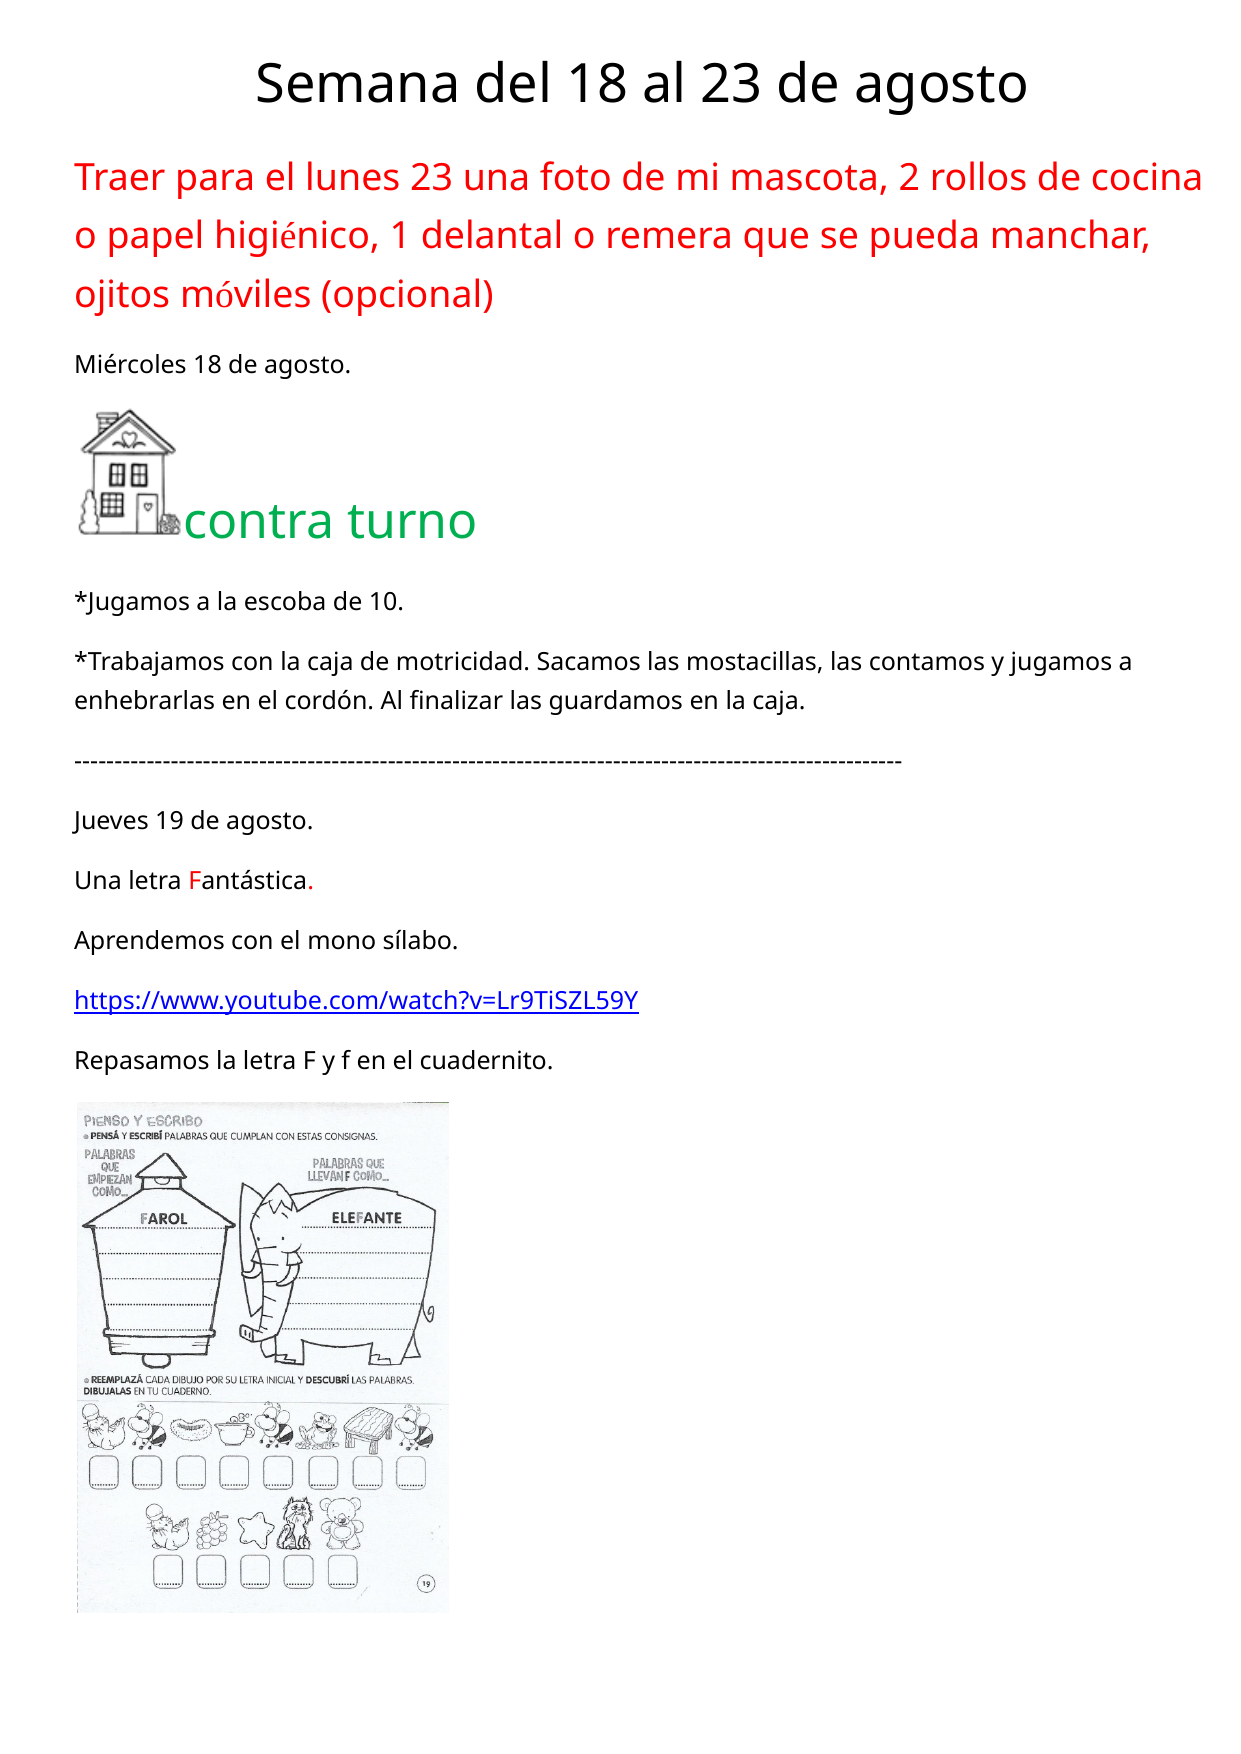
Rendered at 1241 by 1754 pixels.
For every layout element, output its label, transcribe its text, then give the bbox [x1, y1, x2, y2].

text Semana del 18 al 23 de agosto [74, 44, 1211, 118]
text Aprendemos con el mono sílabo. [74, 923, 1211, 957]
text Miércoles 18 de agosto. [74, 347, 1211, 381]
text contra turno [74, 407, 1211, 553]
text Jueves 19 de agosto. [74, 803, 1211, 837]
text ------------------------------------------------------------------------------------------------------- [74, 743, 1211, 777]
picture [77, 1102, 449, 1613]
text Traer para el lunes 23 una foto de mi mascota, 2 rollos de cocina o papel higiénico, 1 delantal o remera que se pueda manchar, ojitos móviles (opcional) [74, 150, 1211, 318]
text *Trabajamos con la caja de motricidad. Sacamos las mostacillas, las contamos y jugamos a enhebrarlas en el cordón. Al finalizar las guardamos en la caja. [74, 644, 1211, 717]
text Repasamos la letra F y f en el cuadernito. [74, 1043, 1211, 1077]
text https://www.youtube.com/watch?v=Lr9TiSZL59Y [74, 983, 1211, 1017]
text Una letra Fantástica. [74, 863, 1211, 897]
text *Jugamos a la escoba de 10. [74, 584, 1211, 618]
picture [77, 406, 184, 538]
